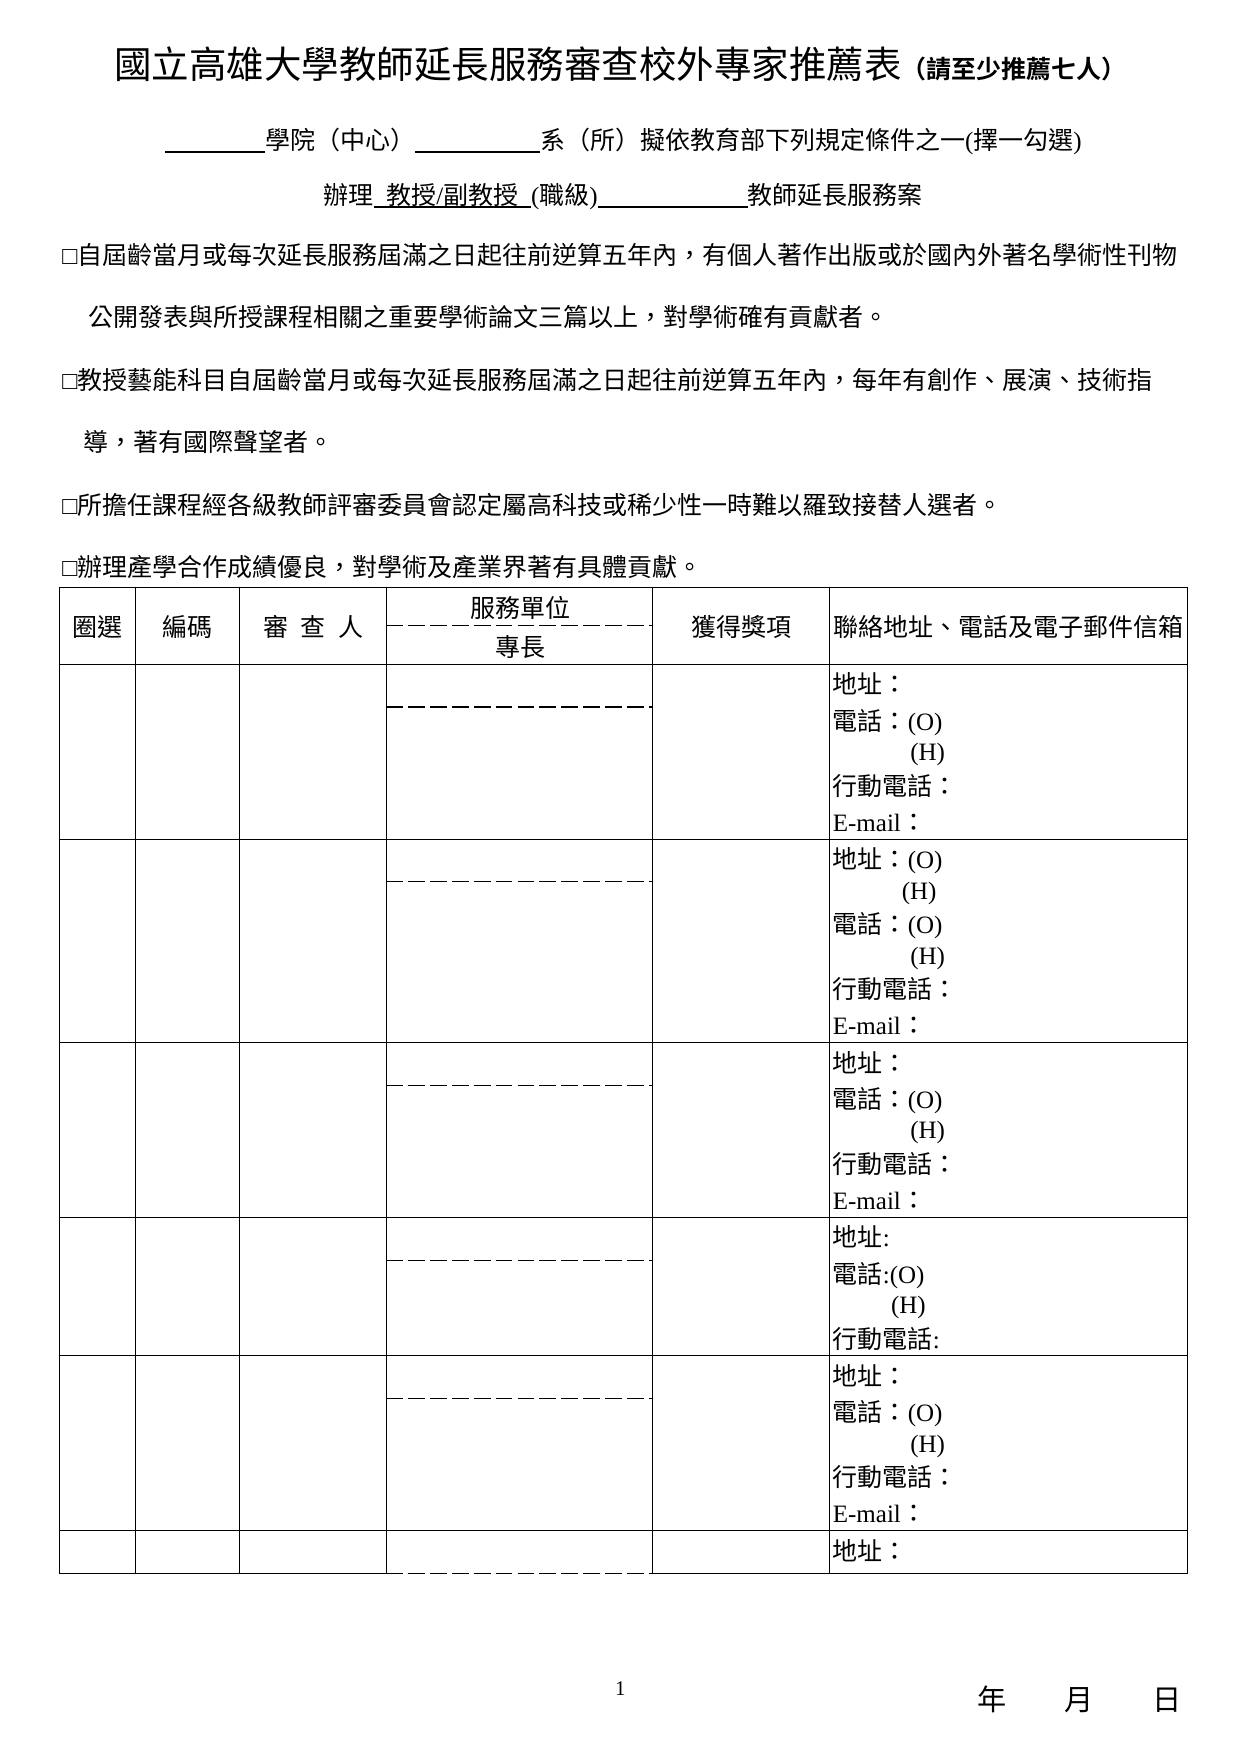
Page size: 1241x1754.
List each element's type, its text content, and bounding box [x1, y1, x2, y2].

table_cell □自屆齡當月或每次延長服務屆滿之日起往前逆算五年內，有個人著作出版或於國內外著名學術性刊物公開發表與所授課程相關之重要學術論文三篇以上，對學術確有貢獻者。 □教授藝能科目自屆齡當月或每次延長服務屆滿之日起往前逆算五年內，每年有創作、展演、技術指導，著有國際聲望者。 □所擔任課程經各級教師評審委員會認定屬高科技或稀少性一時難以羅致接替人選者。 □辦理產學合作成績優良，對學術及產業界著有具體貢獻。 [59, 212, 1187, 587]
table_cell [387, 1260, 652, 1355]
table_cell [60, 840, 135, 1042]
table_cell [136, 1043, 239, 1217]
table_cell [653, 1356, 829, 1530]
table_cell [240, 1218, 386, 1355]
table_cell [60, 1356, 135, 1530]
table_cell [653, 1043, 829, 1217]
table_cell 圈選 [60, 588, 135, 664]
table_cell [387, 840, 652, 881]
table_cell [240, 1531, 386, 1573]
table_cell [136, 1356, 239, 1530]
table_cell 地址： 電話：(O) (H) 行動電話： E-mail： [830, 1043, 1187, 1217]
table_cell 地址： 電話：(O) (H) 行動電話： E-mail： [830, 1356, 1187, 1530]
table_cell 地址： 電話：(O) (H) 行動電話： E-mail： [830, 665, 1187, 838]
table_cell 地址：(O) (H) 電話：(O) (H) 行動電話： E-mail： [830, 840, 1187, 1042]
table_cell [387, 881, 652, 1042]
table_cell [387, 1085, 652, 1217]
table_cell [240, 1043, 386, 1217]
table_cell [387, 665, 652, 706]
table_cell 地址： [830, 1531, 1187, 1573]
table_cell [60, 665, 135, 838]
table_cell [60, 1043, 135, 1217]
table_cell 審 查 人 [240, 588, 386, 664]
table_cell 聯絡地址、電話及電子郵件信箱 [830, 588, 1187, 664]
table_cell 服務單位 [387, 588, 652, 625]
table_cell 編碼 [136, 588, 239, 664]
table_cell [136, 665, 239, 838]
table_cell [653, 665, 829, 838]
table_cell [653, 1531, 829, 1573]
table_cell 地址: 電話:(O) (H) 行動電話: [830, 1218, 1187, 1355]
table_cell [387, 1356, 652, 1398]
table_cell [60, 1531, 135, 1573]
table_cell [240, 665, 386, 838]
table_cell [136, 1531, 239, 1573]
table_cell [240, 840, 386, 1042]
table_cell [653, 1218, 829, 1355]
table_cell [60, 1218, 135, 1355]
table_cell [387, 1218, 652, 1259]
table_cell [653, 840, 829, 1042]
table_cell [136, 840, 239, 1042]
table_cell [387, 706, 652, 838]
table_cell [387, 1398, 652, 1530]
table_cell [136, 1218, 239, 1355]
table_header 學院（中心） 系（所）擬依教育部下列規定條件之一(擇一勾選) 辦理 教授/副教授 (職級) 教師延長服務案 [59, 102, 1187, 212]
table_cell [387, 1531, 652, 1573]
table_cell [240, 1356, 386, 1530]
table_cell [387, 1043, 652, 1085]
table_cell 專長 [387, 625, 652, 664]
table_cell 獲得獎項 [653, 588, 829, 664]
